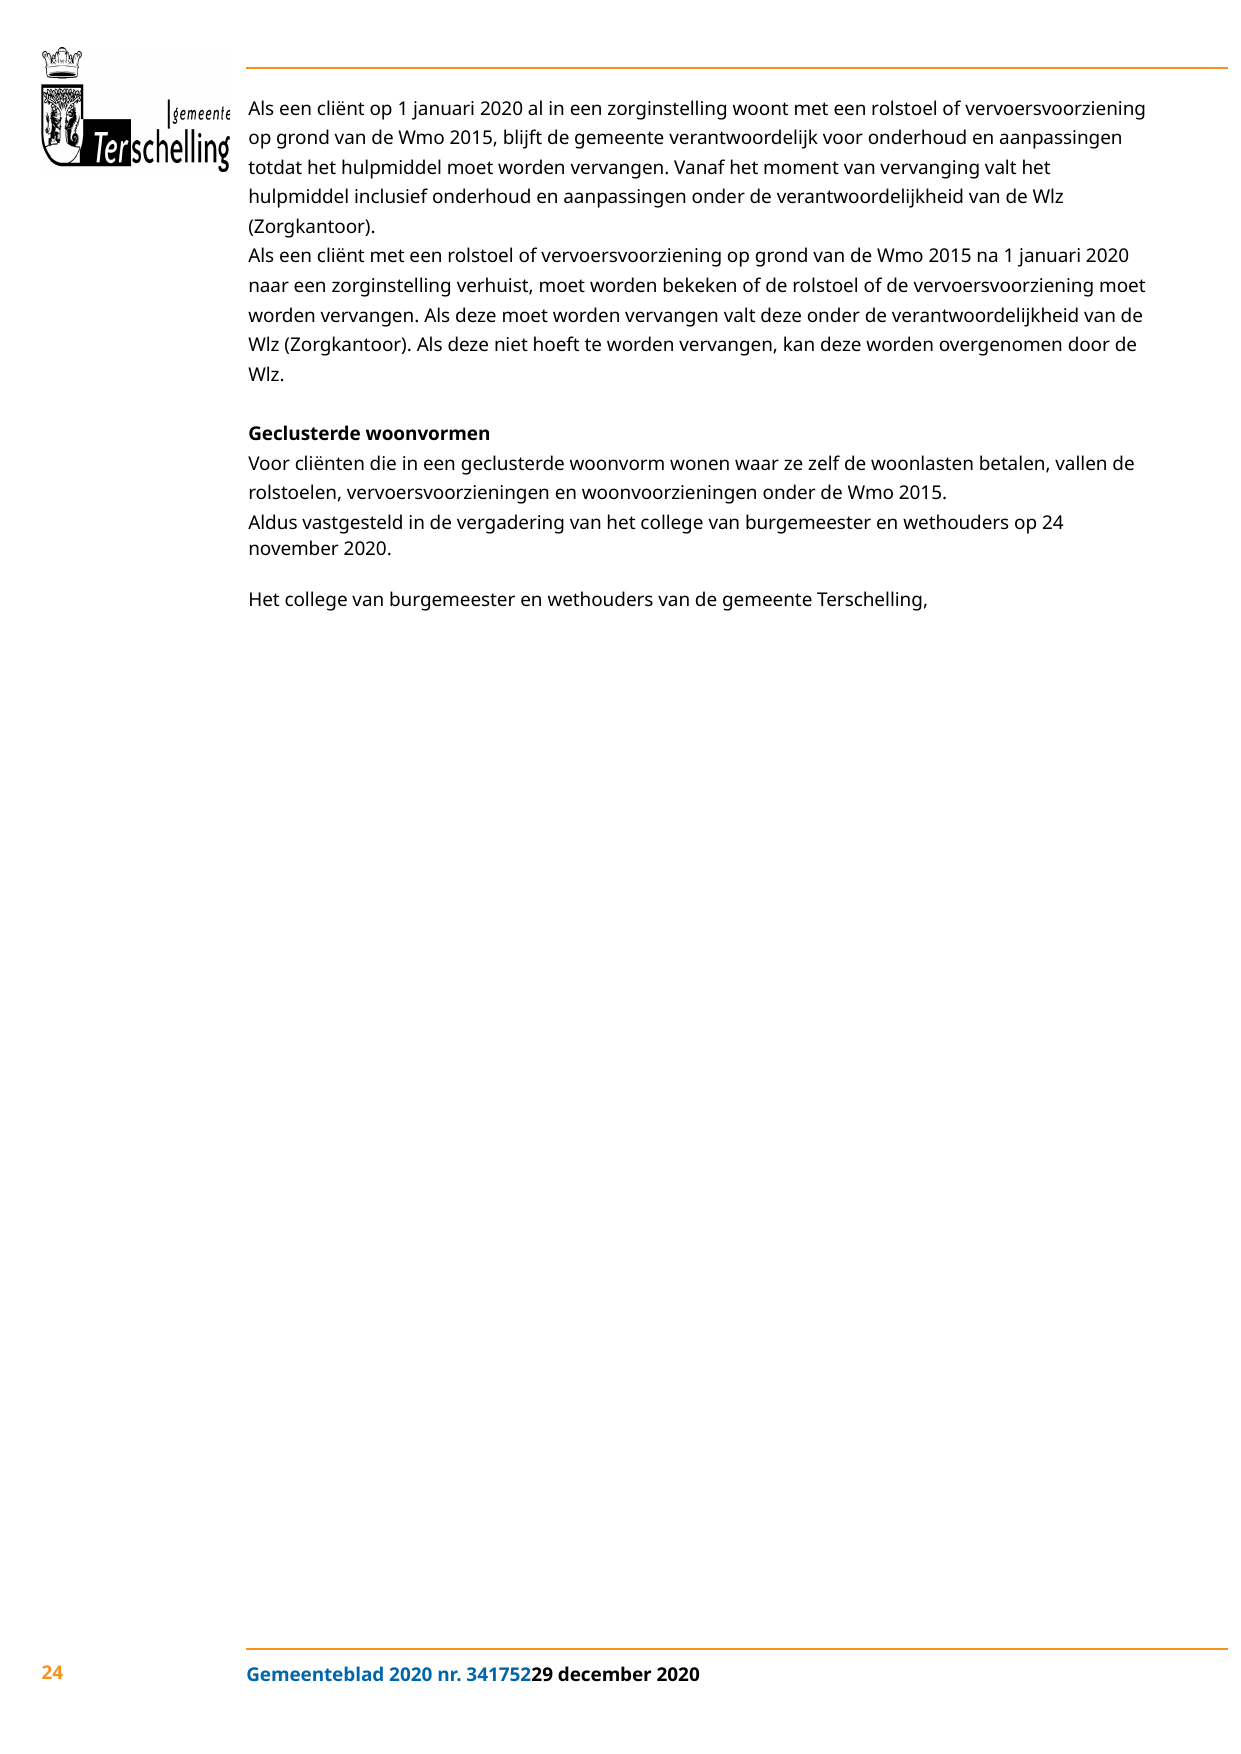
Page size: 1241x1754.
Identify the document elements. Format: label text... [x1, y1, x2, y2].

text Voor cliënten die in een geclusterde woonvorm wonen waar ze zelf de woonlasten betalen, vallen de rolstoelen, vervoersvoorzieningen en woonvoorzieningen onder de Wmo 2015. [248, 450, 1152, 505]
text Het college van burgemeester en wethouders van de gemeente Terschelling, [248, 586, 1152, 612]
text Aldus vastgesteld in de vergadering van het college van burgemeester en wethouders op 24 november 2020. [248, 509, 1152, 560]
picture [41, 47, 231, 172]
text Als een cliënt met een rolstoel of vervoersvoorziening op grond van de Wmo 2015 na 1 januari 2020 naar een zorginstelling verhuist, moet worden bekeken of de rolstoel of de vervoersvoorziening moet worden vervangen. Als deze moet worden vervangen valt deze onder de verantwoordelijkheid van de Wlz (Zorgkantoor). Als deze niet hoeft te worden vervangen, kan deze worden overgenomen door de Wlz. [248, 243, 1152, 387]
text Geclusterde woonvormen [248, 420, 1152, 446]
text Als een cliënt op 1 januari 2020 al in een zorginstelling woont met een rolstoel of vervoersvoorziening op grond van de Wmo 2015, blijft de gemeente verantwoordelijk voor onderhoud en aanpassingen totdat het hulpmiddel moet worden vervangen. Vanaf het moment van vervanging valt het hulpmiddel inclusief onderhoud en aanpassingen onder de verantwoordelijkheid van de Wlz (Zorgkantoor). [248, 95, 1152, 239]
